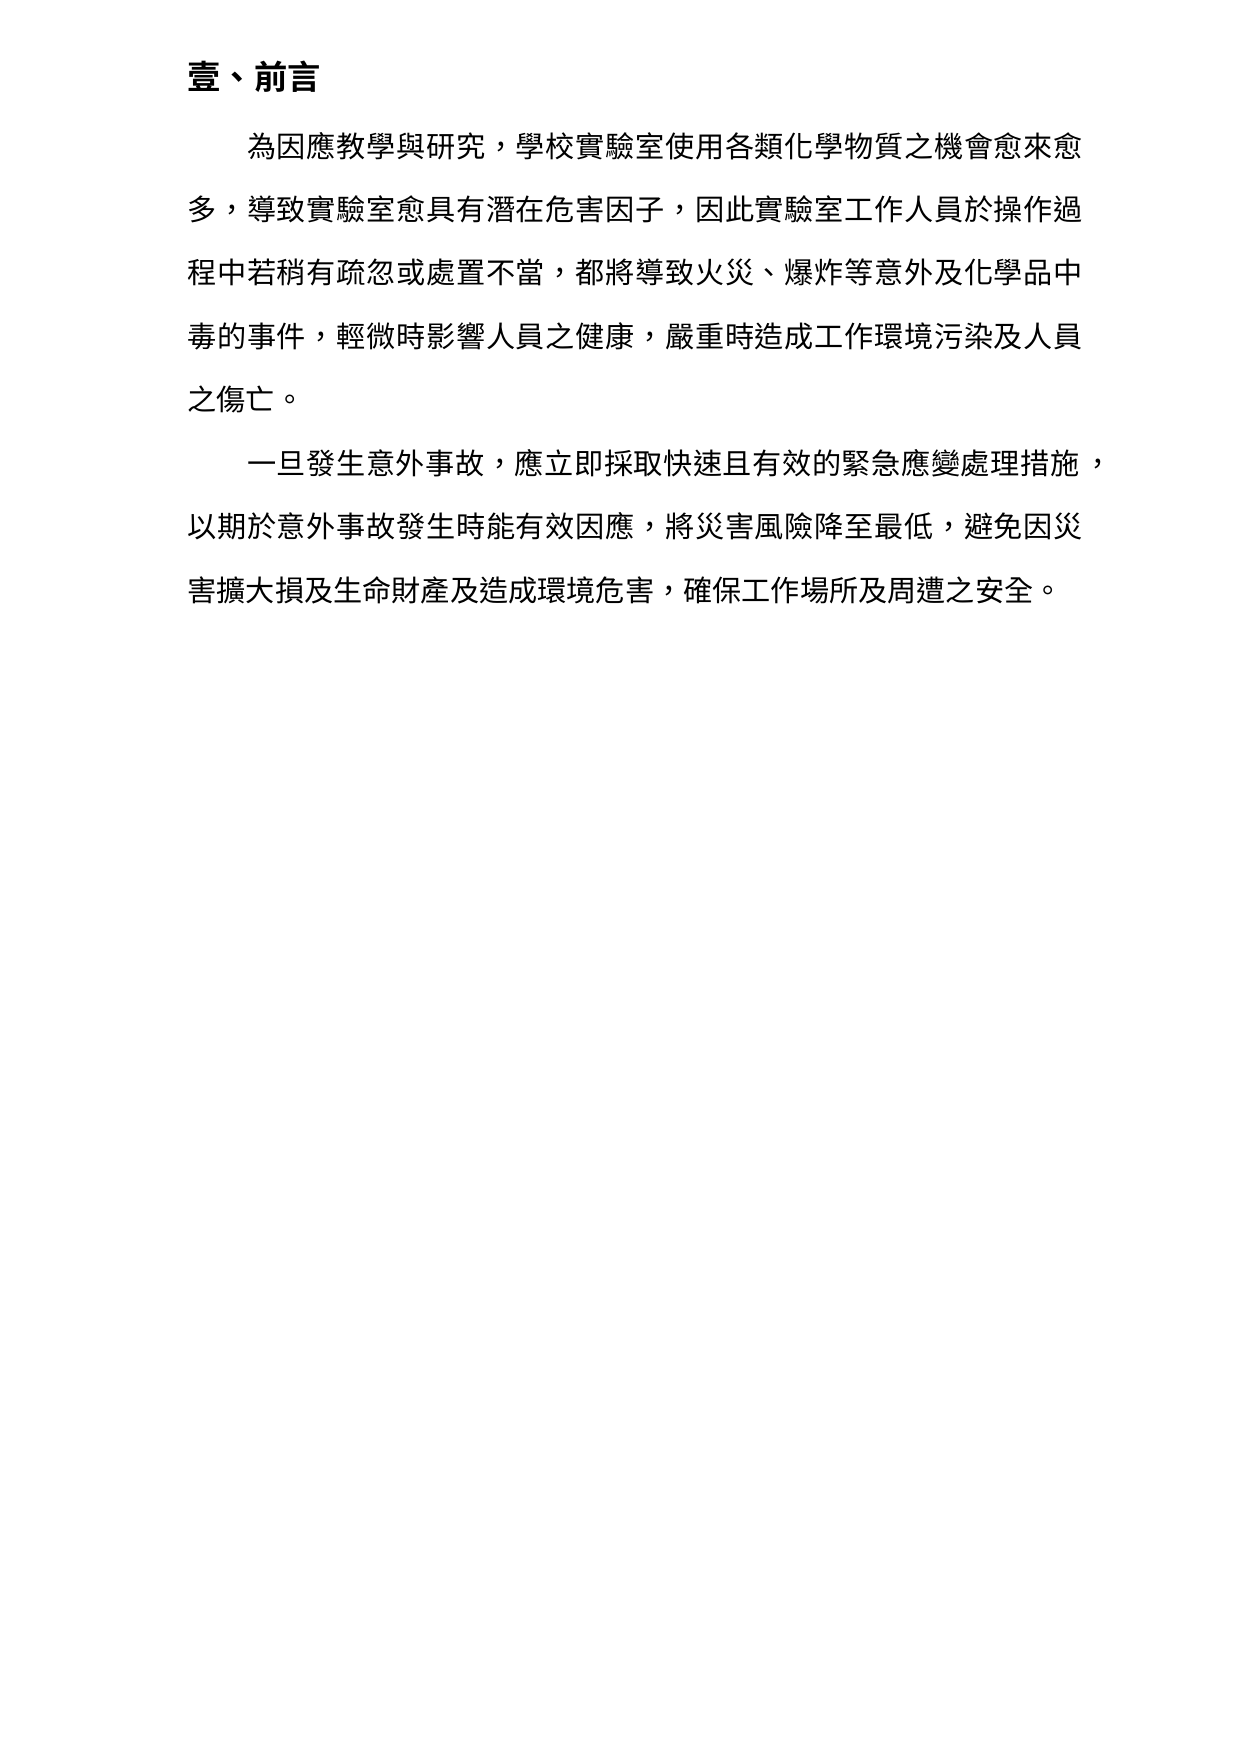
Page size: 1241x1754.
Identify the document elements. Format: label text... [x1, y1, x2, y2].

text 一旦發生意外事故，應立即採取快速且有效的緊急應變處理措施，以期於意外事故發生時能有效因應，將災害風險降至最低，避免因災害擴大損及生命財產及造成環境危害，確保工作場所及周遭之安全。 [187, 440, 1084, 609]
text 壹、前言 [187, 51, 1088, 99]
text 為因應教學與研究，學校實驗室使用各類化學物質之機會愈來愈多，導致實驗室愈具有潛在危害因子，因此實驗室工作人員於操作過程中若稍有疏忽或處置不當，都將導致火災、爆炸等意外及化學品中毒的事件，輕微時影響人員之健康，嚴重時造成工作環境污染及人員之傷亡。 [187, 123, 1084, 419]
